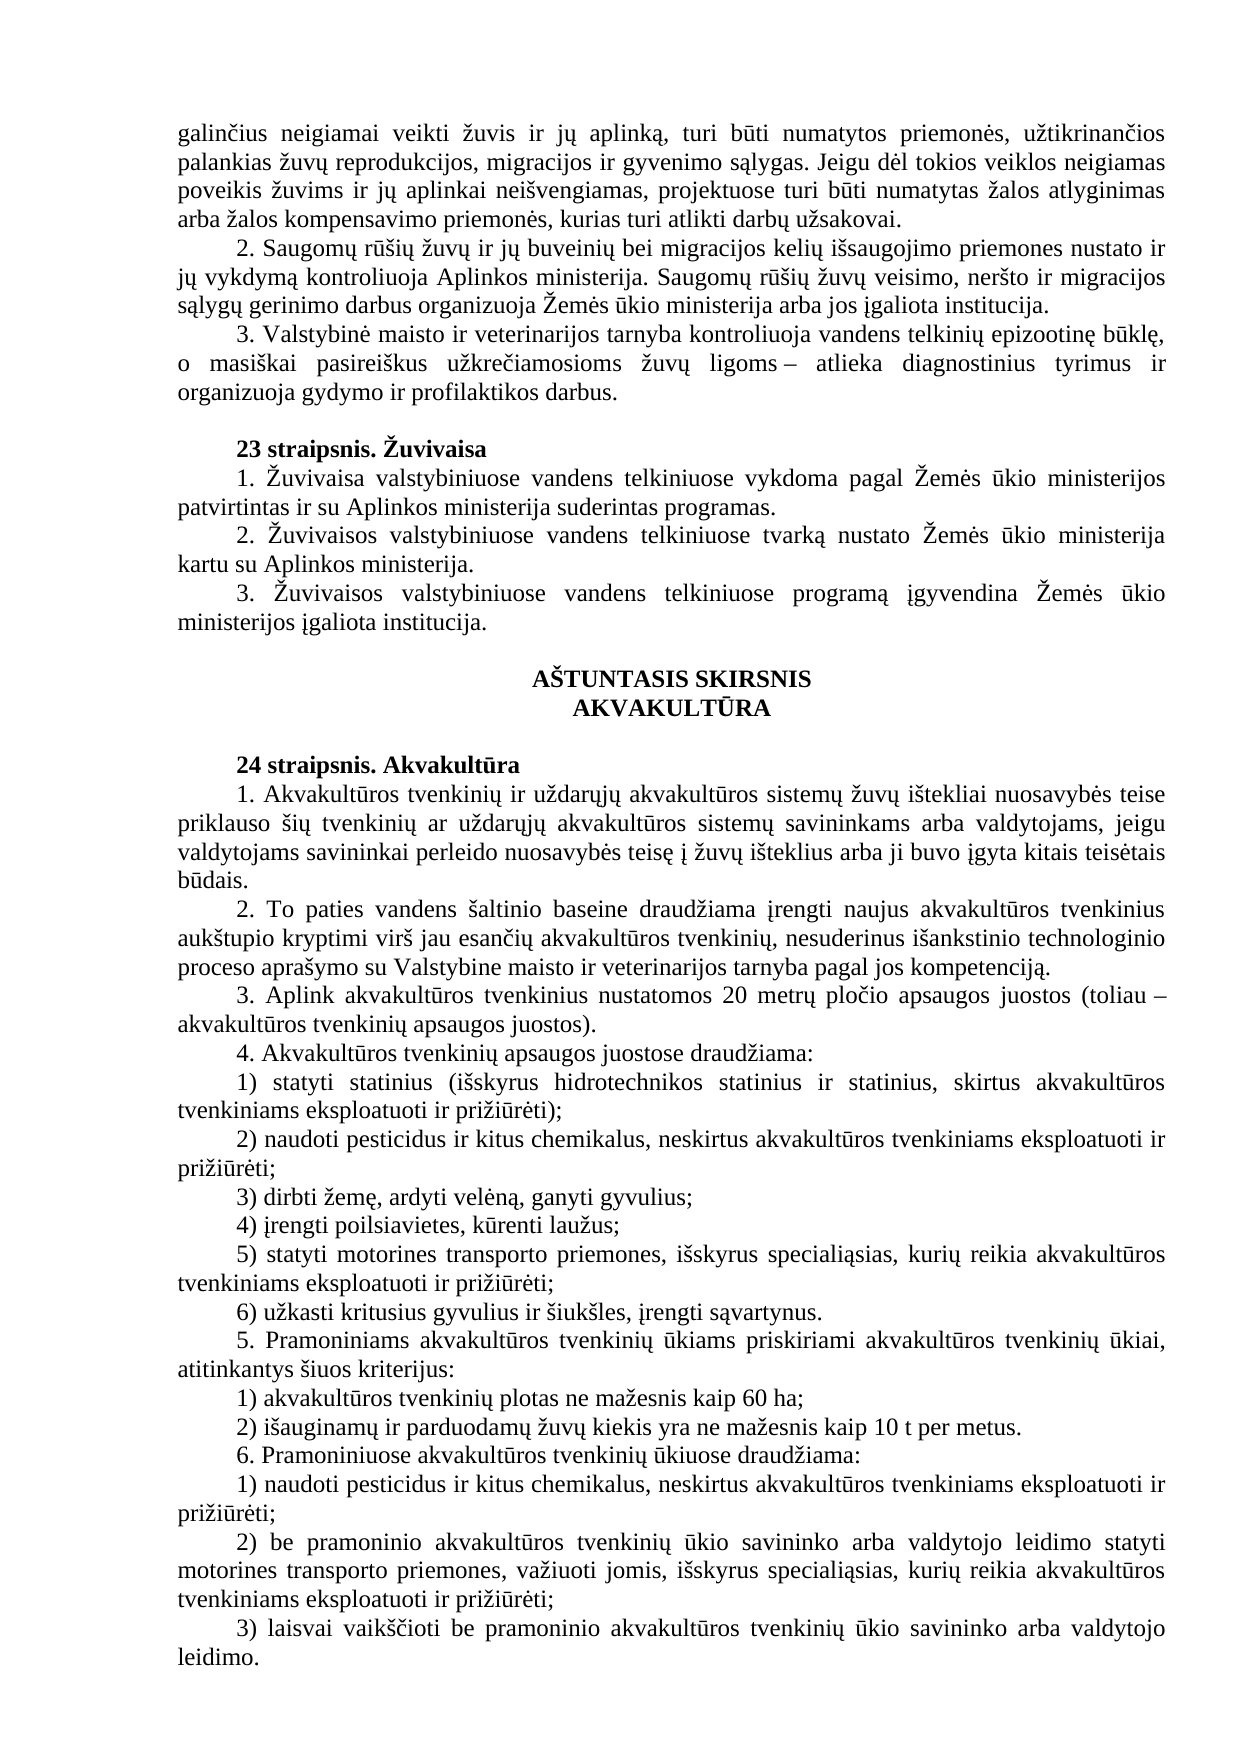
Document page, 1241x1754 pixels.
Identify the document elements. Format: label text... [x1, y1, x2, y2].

text 2) naudoti pesticidus ir kitus chemikalus, neskirtus akvakultūros tvenkiniams eksploatuoti ir prižiūrėti; [177, 1124, 1166, 1182]
text 3. Žuvivaisos valstybiniuose vandens telkiniuose programą įgyvendina Žemės ūkio ministerijos įgaliota institucija. [177, 578, 1166, 636]
text 4) įrengti poilsiavietes, kūrenti laužus; [177, 1211, 1166, 1239]
text 6. Pramoniniuose akvakultūros tvenkinių ūkiuose draudžiama: [177, 1441, 1166, 1469]
text 3. Aplink akvakultūros tvenkinius nustatomos 20 metrų pločio apsaugos juostos (toliau – akvakultūros tvenkinių apsaugos juostos). [177, 981, 1166, 1038]
text 3) dirbti žemę, ardyti velėną, ganyti gyvulius; [177, 1182, 1166, 1211]
text 6) užkasti kritusius gyvulius ir šiukšles, įrengti sąvartynus. [177, 1297, 1166, 1326]
text 4. Akvakultūros tvenkinių apsaugos juostose draudžiama: [177, 1038, 1166, 1067]
text 2. To paties vandens šaltinio baseine draudžiama įrengti naujus akvakultūros tvenkinius aukštupio kryptimi virš jau esančių akvakultūros tvenkinių, nesuderinus išankstinio technologinio proceso aprašymo su Valstybine maisto ir veterinarijos tarnyba pagal jos kompetenciją. [177, 894, 1166, 981]
text AKVAKULTŪRA [177, 693, 1166, 722]
text 1. Akvakultūros tvenkinių ir uždarųjų akvakultūros sistemų žuvų ištekliai nuosavybės teise priklauso šių tvenkinių ar uždarųjų akvakultūros sistemų savininkams arba valdytojams, jeigu valdytojams savininkai perleido nuosavybės teisę į žuvų išteklius arba ji buvo įgyta kitais teisėtais būdais. [177, 779, 1166, 894]
text AŠTUNTASIS SKIRSNIS [177, 664, 1166, 693]
text galinčius neigiamai veikti žuvis ir jų aplinką, turi būti numatytos priemonės, užtikrinančios palankias žuvų reprodukcijos, migracijos ir gyvenimo sąlygas. Jeigu dėl tokios veiklos neigiamas poveikis žuvims ir jų aplinkai neišvengiamas, projektuose turi būti numatytas žalos atlyginimas arba žalos kompensavimo priemonės, kurias turi atlikti darbų užsakovai. [177, 118, 1166, 233]
text 2) be pramoninio akvakultūros tvenkinių ūkio savininko arba valdytojo leidimo statyti motorines transporto priemones, važiuoti jomis, išskyrus specialiąsias, kurių reikia akvakultūros tvenkiniams eksploatuoti ir prižiūrėti; [177, 1527, 1166, 1613]
text 1. Žuvivaisa valstybiniuose vandens telkiniuose vykdoma pagal Žemės ūkio ministerijos patvirtintas ir su Aplinkos ministerija suderintas programas. [177, 463, 1166, 521]
text 5. Pramoniniams akvakultūros tvenkinių ūkiams priskiriami akvakultūros tvenkinių ūkiai, atitinkantys šiuos kriterijus: [177, 1326, 1166, 1383]
text 2. Saugomų rūšių žuvų ir jų buveinių bei migracijos kelių išsaugojimo priemones nustato ir jų vykdymą kontroliuoja Aplinkos ministerija. Saugomų rūšių žuvų veisimo, neršto ir migracijos sąlygų gerinimo darbus organizuoja Žemės ūkio ministerija arba jos įgaliota institucija. [177, 233, 1166, 319]
text 1) naudoti pesticidus ir kitus chemikalus, neskirtus akvakultūros tvenkiniams eksploatuoti ir prižiūrėti; [177, 1469, 1166, 1527]
text 2. Žuvivaisos valstybiniuose vandens telkiniuose tvarką nustato Žemės ūkio ministerija kartu su Aplinkos ministerija. [177, 521, 1166, 578]
text 5) statyti motorines transporto priemones, išskyrus specialiąsias, kurių reikia akvakultūros tvenkiniams eksploatuoti ir prižiūrėti; [177, 1239, 1166, 1297]
text 1) statyti statinius (išskyrus hidrotechnikos statinius ir statinius, skirtus akvakultūros tvenkiniams eksploatuoti ir prižiūrėti); [177, 1067, 1166, 1124]
text 1) akvakultūros tvenkinių plotas ne mažesnis kaip 60 ha; [177, 1383, 1166, 1412]
text 3) laisvai vaikščioti be pramoninio akvakultūros tvenkinių ūkio savininko arba valdytojo leidimo. [177, 1613, 1166, 1671]
text 24 straipsnis. Akvakultūra [177, 751, 1166, 779]
text 3. Valstybinė maisto ir veterinarijos tarnyba kontroliuoja vandens telkinių epizootinę būklę, o masiškai pasireiškus užkrečiamosioms žuvų ligoms – atlieka diagnostinius tyrimus ir organizuoja gydymo ir profilaktikos darbus. [177, 319, 1166, 406]
text 23 straipsnis. Žuvivaisa [177, 434, 1166, 463]
text 2) išauginamų ir parduodamų žuvų kiekis yra ne mažesnis kaip 10 t per metus. [177, 1412, 1166, 1441]
